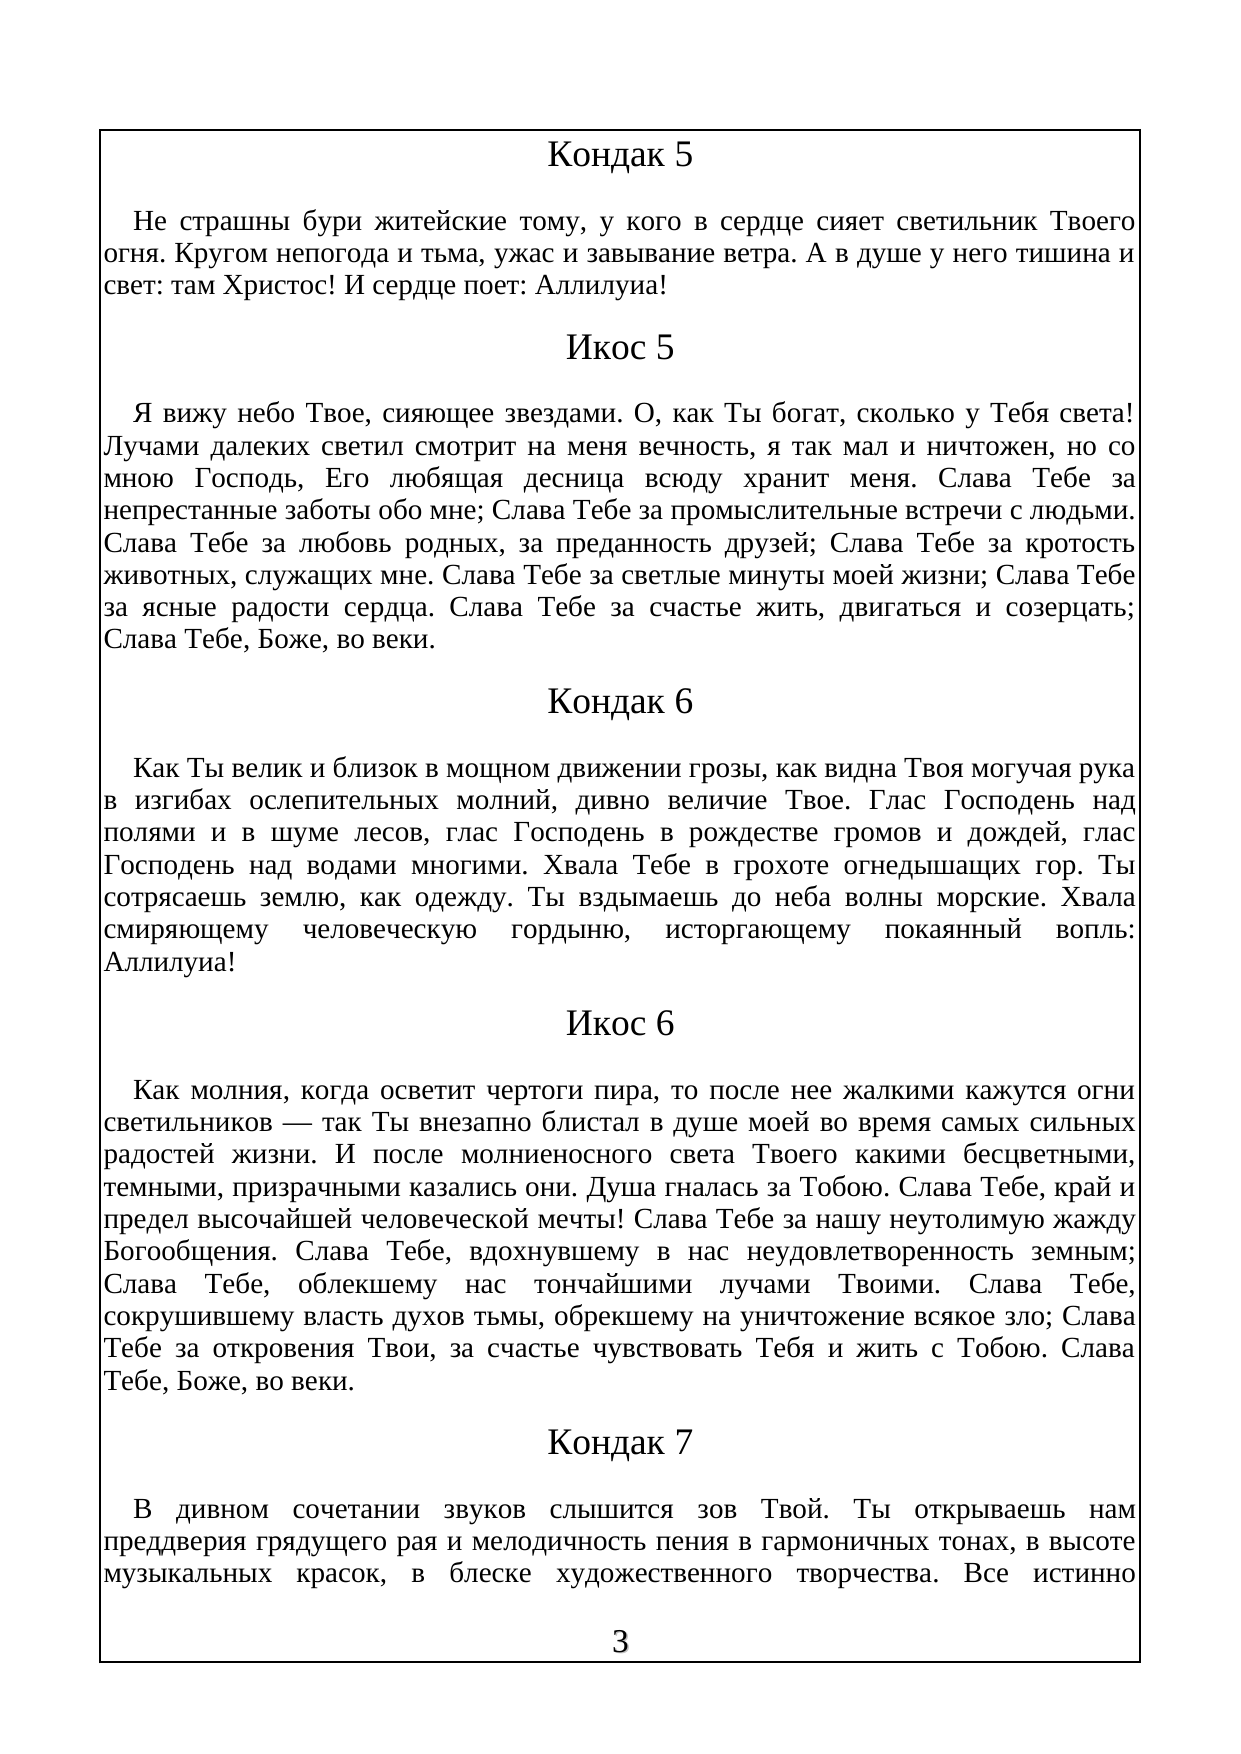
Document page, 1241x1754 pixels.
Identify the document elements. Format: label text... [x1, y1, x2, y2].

subtitle Кондак 5 [103, 133, 1137, 174]
text Я вижу небо Твое, сияющее звездами. О, как Ты богат, сколько у Тебя света! Лучами далеких светил смотрит на меня вечность, я так мал и ничтожен, но со мною Господь, Его любящая десница всюду хранит меня. Слава Тебе за непрестанные заботы обо мне; Слава Тебе за промыслительные встречи с людьми. Слава Тебе за любовь родных, за преданность друзей; Слава Тебе за кротость животных, служащих мне. Слава Тебе за светлые минуты моей жизни; Слава Тебе за ясные радости сердца. Слава Тебе за счастье жить, двигаться и созерцать; Слава Тебе, Боже, во веки. [103, 397, 1137, 655]
subtitle Икос 6 [103, 1002, 1137, 1044]
text Как Ты велик и близок в мощном движении грозы, как видна Твоя могучая рука в изгибах ослепительных молний, дивно величие Твое. Глас Господень над полями и в шуме лесов, глас Господень в рождестве громов и дождей, глас Господень над водами многими. Хвала Тебе в грохоте огнедышащих гор. Ты сотрясаешь землю, как одежду. Ты вздымаешь до неба волны морские. Хвала смиряющему человеческую гордыню, исторгающему покаянный вопль: Аллилуиа! [103, 751, 1137, 977]
subtitle Икос 5 [103, 326, 1137, 367]
subtitle Кондак 6 [103, 680, 1137, 722]
subtitle Кондак 7 [103, 1421, 1137, 1463]
text Как молния, когда осветит чертоги пира, то после нее жалкими кажутся огни светильников — так Ты внезапно блистал в душе моей во время самых сильных радостей жизни. И после молниеносного света Твоего какими бесцветными, темными, призрачными казались они. Душа гналась за Тобою. Слава Тебе, край и предел высочайшей человеческой мечты! Слава Тебе за нашу неутолимую жажду Богообщения. Слава Тебе, вдохнувшему в нас неудовлетворенность земным; Слава Тебе, облекшему нас тончайшими лучами Твоими. Слава Тебе, сокрушившему власть духов тьмы, обрекшему на уничтожение всякое зло; Слава Тебе за откровения Твои, за счастье чувствовать Тебя и жить с Тобою. Слава Тебе, Боже, во веки. [103, 1073, 1137, 1396]
text В дивном сочетании звуков слышится зов Твой. Ты открываешь нам преддверия грядущего рая и мелодичность пения в гармоничных тонах, в высоте музыкальных красок, в блеске художественного творчества. Все истинно [103, 1492, 1137, 1589]
text Не страшны бури житейские тому, у кого в сердце сияет светильник Твоего огня. Кругом непогода и тьма, ужас и завывание ветра. А в душе у него тишина и свет: там Христос! И сердце поет: Аллилуиа! [103, 204, 1137, 301]
